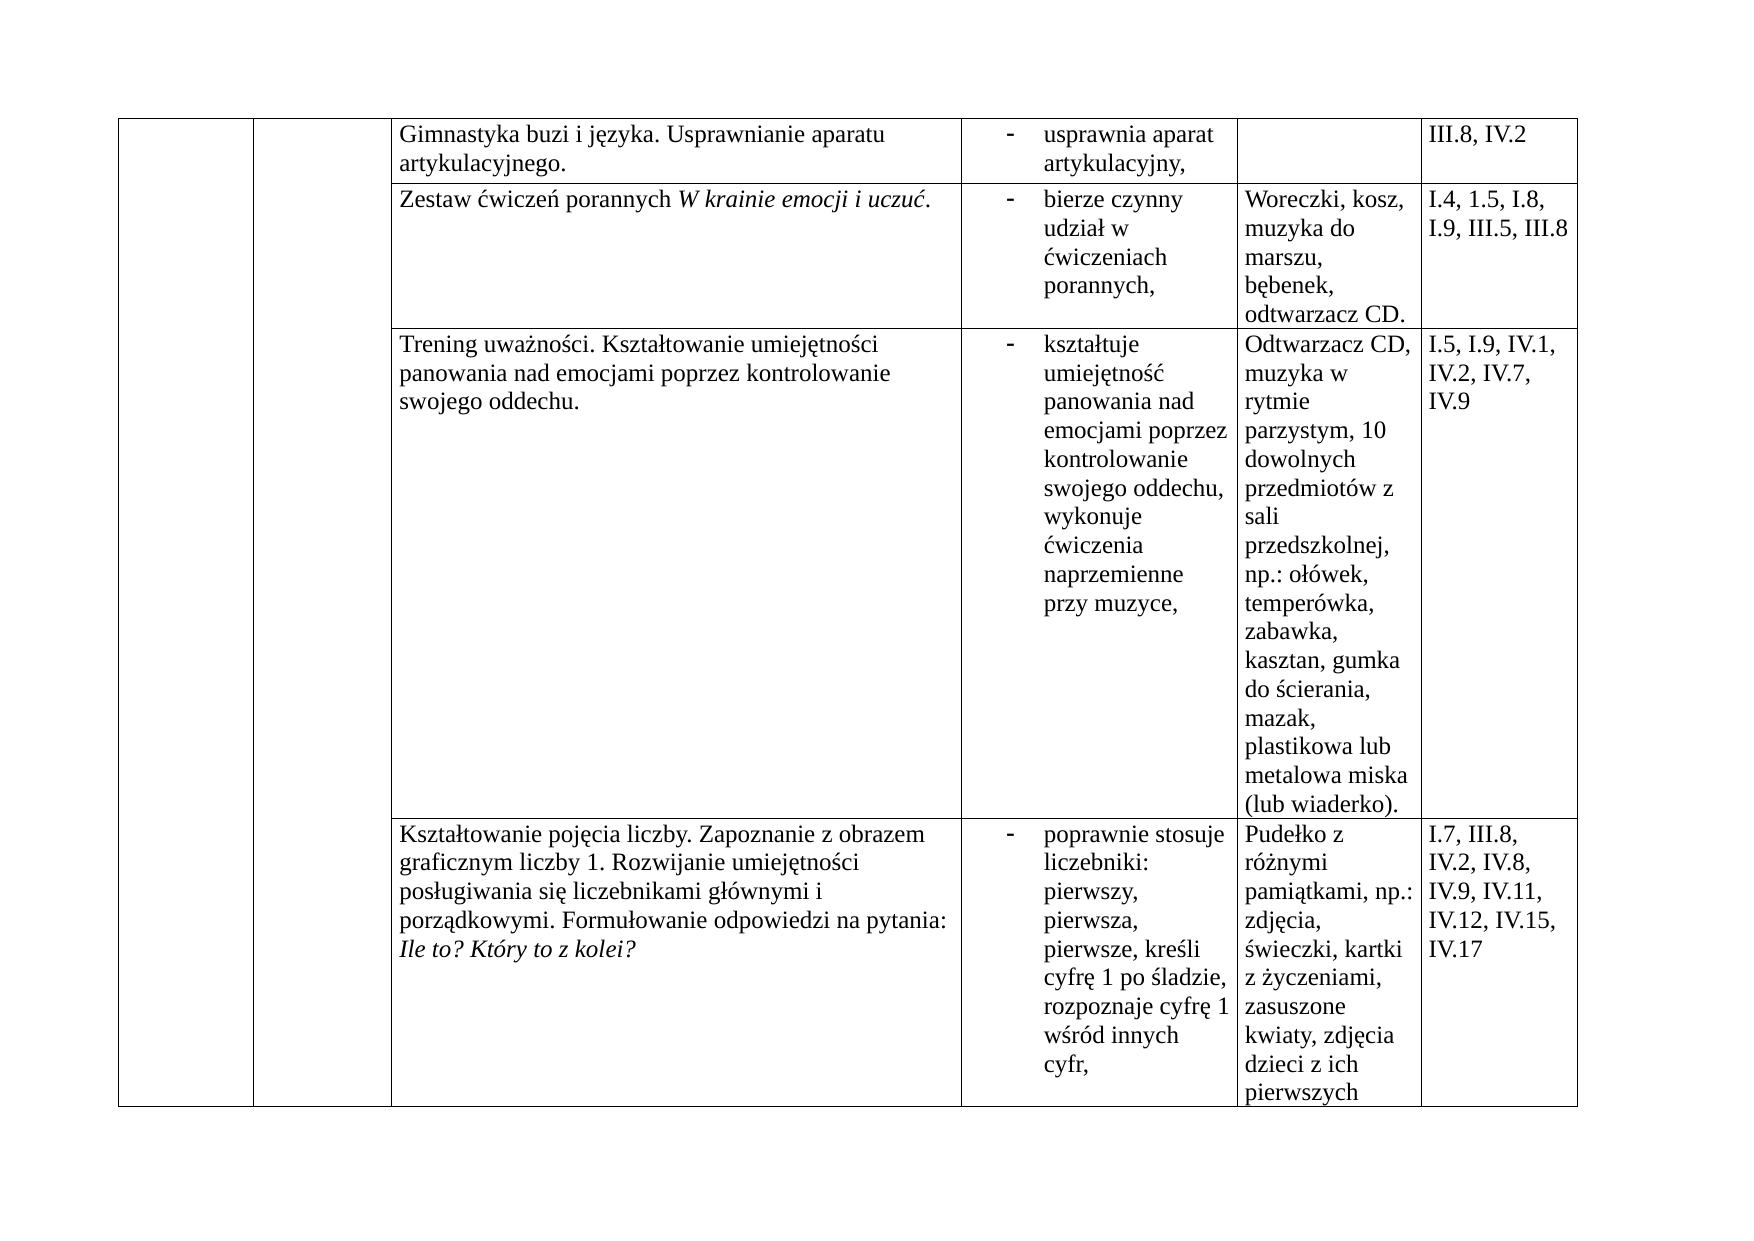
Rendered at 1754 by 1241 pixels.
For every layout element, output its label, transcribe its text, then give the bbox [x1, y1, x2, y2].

table_cell I.7, III.8, IV.2, IV.8, IV.9, IV.11, IV.12, IV.15, IV.17 [1422, 819, 1577, 1106]
table_cell Trening uważności. Kształtowanie umiejętności panowania nad emocjami poprzez kontrolowanie swojego oddechu. [392, 329, 961, 818]
table_cell bierze czynny udział w ćwiczeniach porannych, [962, 184, 1237, 328]
table_cell [1238, 119, 1421, 183]
table_cell Pudełko z różnymi pamiątkami, np.: zdjęcia, świeczki, kartki z życzeniami, zasuszone kwiaty, zdjęcia dzieci z ich pierwszych [1238, 819, 1421, 1106]
table_cell Gimnastyka buzi i języka. Usprawnianie aparatu artykulacyjnego. [392, 119, 961, 183]
table_cell Odtwarzacz CD, muzyka w rytmie parzystym, 10 dowolnych przedmiotów z sali przedszkolnej, np.: ołówek, temperówka, zabawka, kasztan, gumka do ścierania, mazak, plastikowa lub metalowa miska (lub wiaderko). [1238, 329, 1421, 818]
table_cell Kształtowanie pojęcia liczby. Zapoznanie z obrazem graficznym liczby 1. Rozwijanie umiejętności posługiwania się liczebnikami głównymi i porządkowymi. Formułowanie odpowiedzi na pytania: Ile to? Który to z kolei? [392, 819, 961, 1106]
table_cell poprawnie stosuje liczebniki: pierwszy, pierwsza, pierwsze, kreśli cyfrę 1 po śladzie, rozpoznaje cyfrę 1 wśród innych cyfr, [962, 819, 1237, 1106]
table_cell I.5, I.9, IV.1, IV.2, IV.7, IV.9 [1422, 329, 1577, 818]
table_cell Woreczki, kosz, muzyka do marszu, bębenek, odtwarzacz CD. [1238, 184, 1421, 328]
table_cell kształtuje umiejętność panowania nad emocjami poprzez kontrolowanie swojego oddechu, wykonuje ćwiczenia naprzemienne przy muzyce, [962, 329, 1237, 818]
table_cell usprawnia aparat artykulacyjny, [962, 119, 1237, 183]
table_cell III.8, IV.2 [1422, 119, 1577, 183]
table_cell Zestaw ćwiczeń porannych W krainie emocji i uczuć. [392, 184, 961, 328]
table_cell I.4, 1.5, I.8, I.9, III.5, III.8 [1422, 184, 1577, 328]
